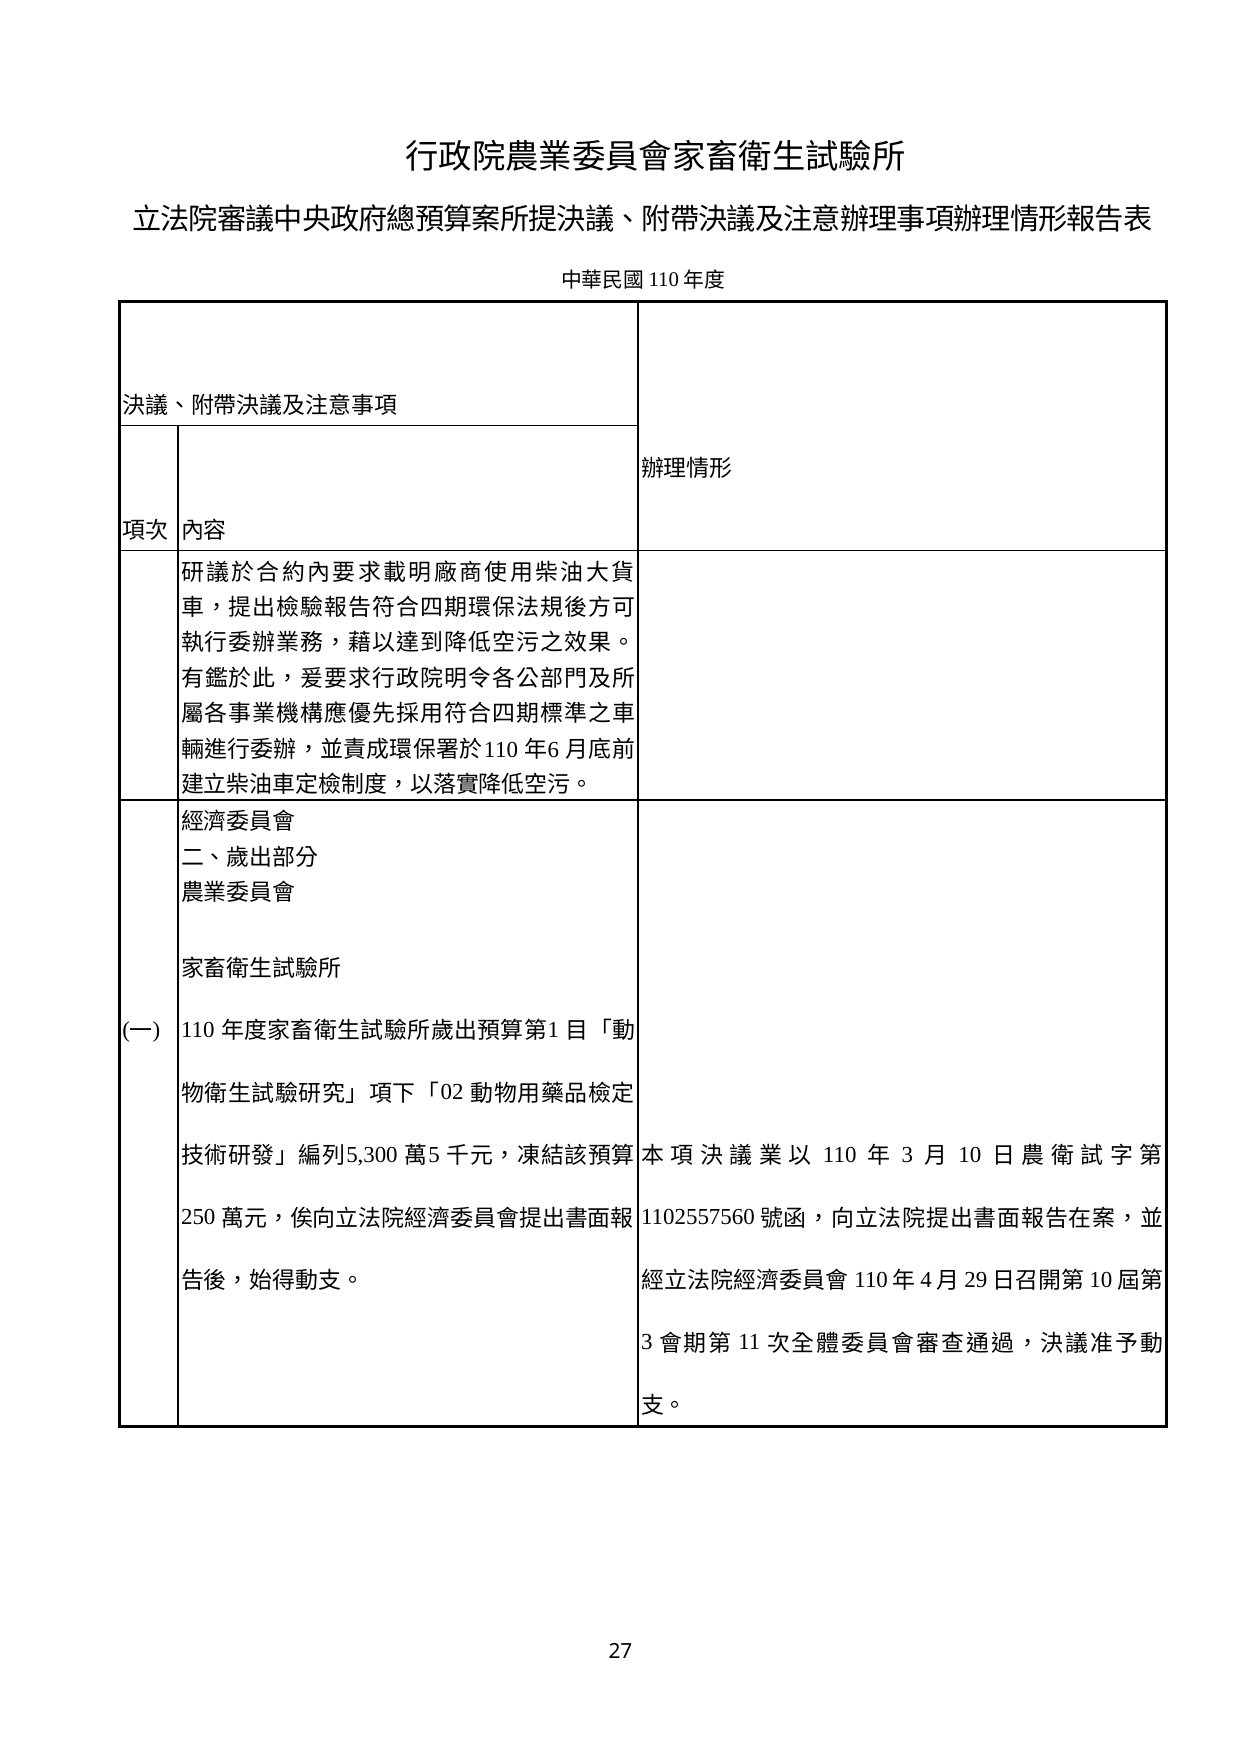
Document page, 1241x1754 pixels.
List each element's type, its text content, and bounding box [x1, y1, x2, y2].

table_cell 辦理情形 [639, 303, 1165, 550]
table_cell 研議於合約內要求載明廠商使用柴油大貨車，提出檢驗報告符合四期環保法規後方可執行委辦業務，藉以達到降低空污之效果。有鑑於此，爰要求行政院明令各公部門及所屬各事業機構應優先採用符合四期標準之車輛進行委辦，並責成環保署於110 年6 月底前建立柴油車定檢制度，以落實降低空污。 [179, 551, 637, 799]
table_cell 內容 [179, 426, 623, 550]
table_cell [623, 426, 637, 550]
table_cell 本項決議業以110年3月10日農衛試字第1102557560號函，向立法院提出書面報告在案，並經立法院經濟委員會110年4月29日召開第10屆第3會期第11次全體委員會審查通過，決議准予動支。 [639, 801, 1165, 1425]
table_cell 立法院審議中央政府總預算案所提決議、附帶決議及注意辦理事項辦理情形報告表 [119, 175, 1166, 237]
table_header 行政院農業委員會家畜衛生試驗所 [119, 112, 1166, 175]
table_cell (一) [121, 801, 177, 1425]
table_cell [639, 551, 1165, 799]
table_cell 中華民國110年度 [119, 237, 1166, 300]
table_cell 決議、附帶決議及注意事項 [121, 303, 623, 425]
table_cell [121, 551, 177, 799]
table_cell 項次 [121, 426, 177, 550]
table_cell [623, 303, 637, 425]
table_cell 經濟委員會 二、歲出部分 農業委員會 家畜衛生試驗所 110 年度家畜衛生試驗所歲出預算第1 目「動物衛生試驗研究」項下「02 動物用藥品檢定技術研發」編列5,300 萬5 千元，凍結該預算250 萬元，俟向立法院經濟委員會提出書面報告後，始得動支。 [179, 801, 637, 1425]
